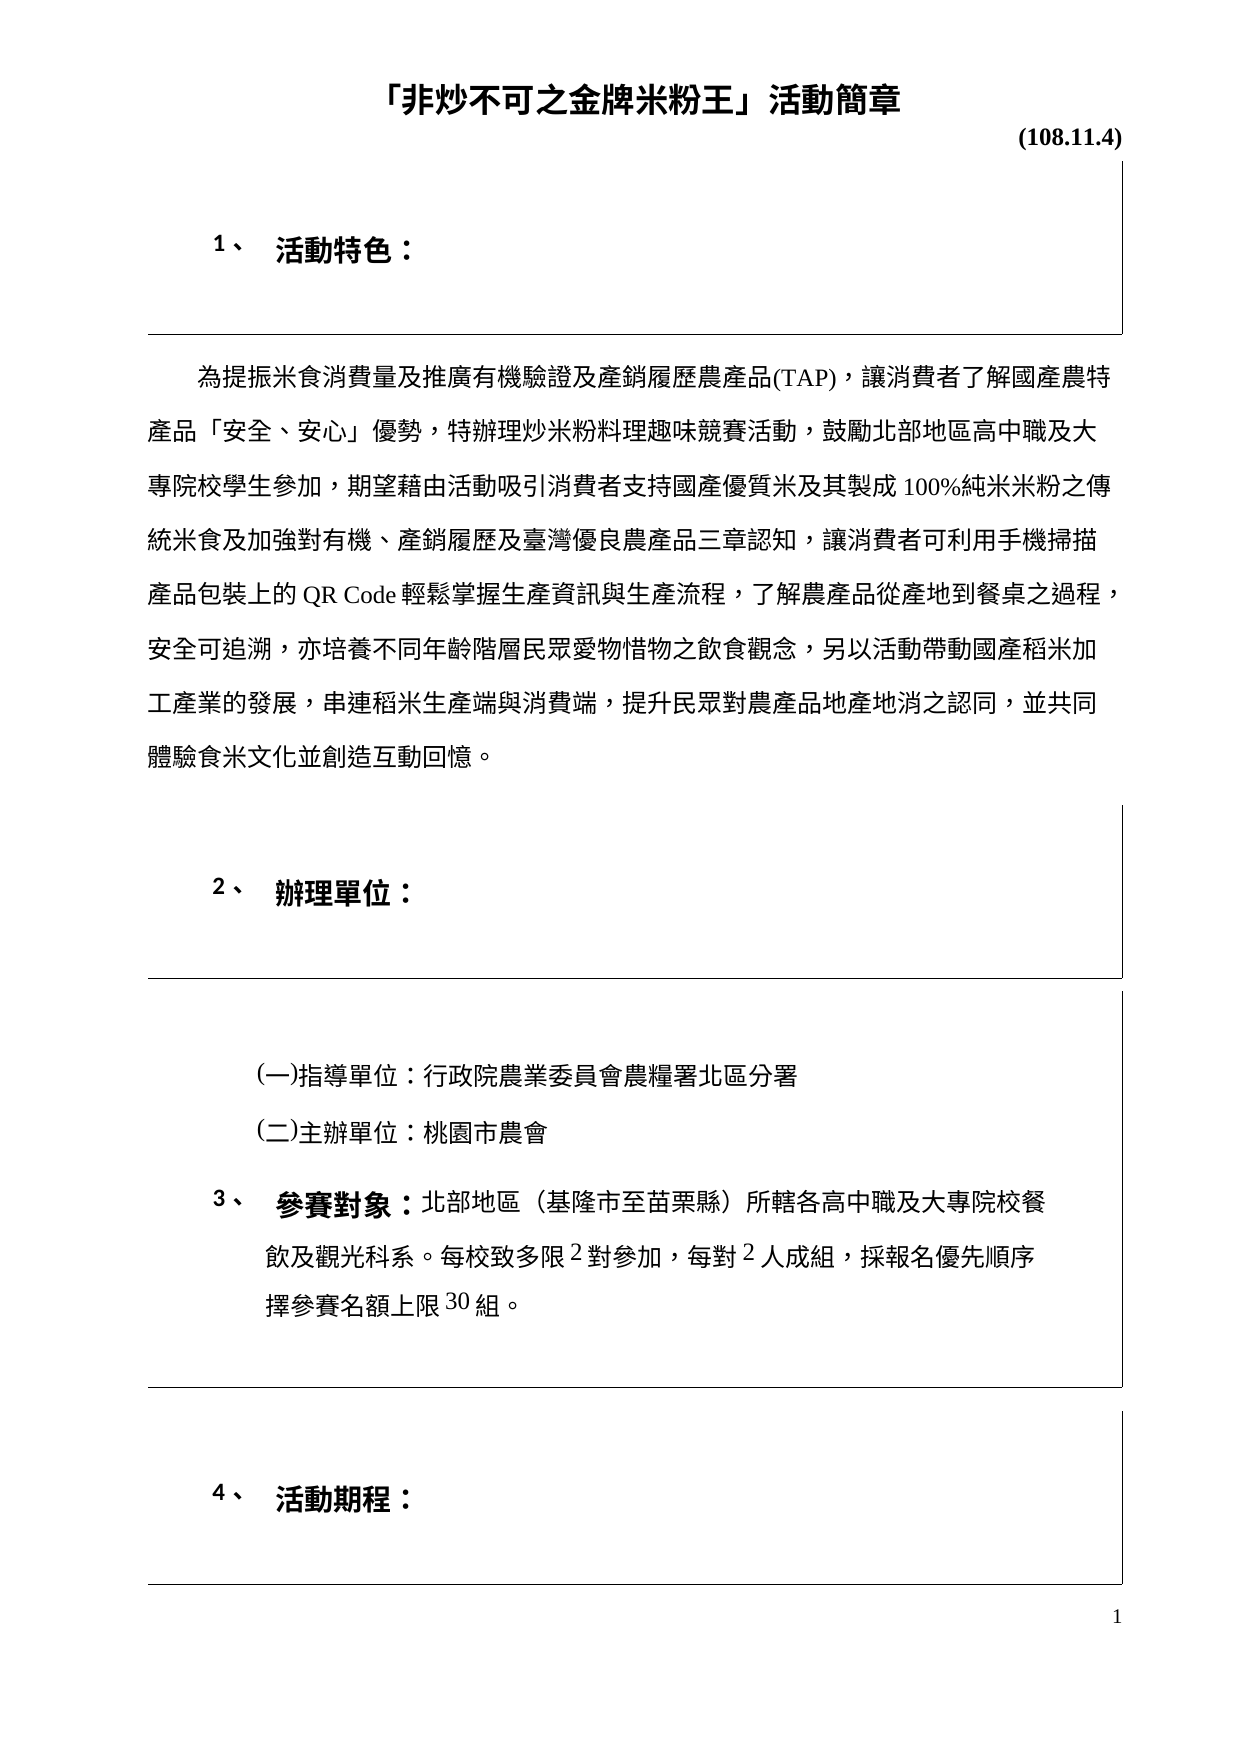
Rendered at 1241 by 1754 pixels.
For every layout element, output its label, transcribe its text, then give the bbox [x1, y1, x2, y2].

text 為提振米食消費量及推廣有機驗證及產銷履歷農產品(TAP)，讓消費者了解國產農特產品「安全、安心」優勢，特辦理炒米粉料理趣味競賽活動，鼓勵北部地區高中職及大專院校學生參加，期望藉由活動吸引消費者支持國產優質米及其製成100%純米米粉之傳統米食及加強對有機、產銷履歷及臺灣優良農產品三章認知，讓消費者可利用手機掃描產品包裝上的QR Code輕鬆掌握生產資訊與生產流程，了解農產品從產地到餐桌之過程，安全可追溯，亦培養不同年齡階層民眾愛物惜物之飲食觀念，另以活動帶動國產稻米加工產業的發展，串連稻米生產端與消費端，提升民眾對農產品地產地消之認同，並共同體驗食米文化並創造互動回憶。 [148, 357, 1122, 774]
list 活動特色： [148, 161, 1122, 334]
list 活動期程： [147, 1411, 1122, 1584]
text 「非炒不可之金牌米粉王」活動簡章 [147, 74, 1122, 122]
subtitle (二)主辦單位：桃園市農會 [148, 1047, 1122, 1116]
list 參賽對象：北部地區（基隆市至苗栗縣）所轄各高中職及大專院校餐飲及觀光科系。每校致多限2對參加，每對2人成組，採報名優先順序擇參賽名額上限30組。 [148, 1116, 1122, 1387]
text (108.11.4) [147, 122, 1122, 151]
list 辦理單位： [147, 805, 1122, 978]
subtitle (一)指導單位：行政院農業委員會農糧署北區分署 [148, 991, 1122, 1047]
